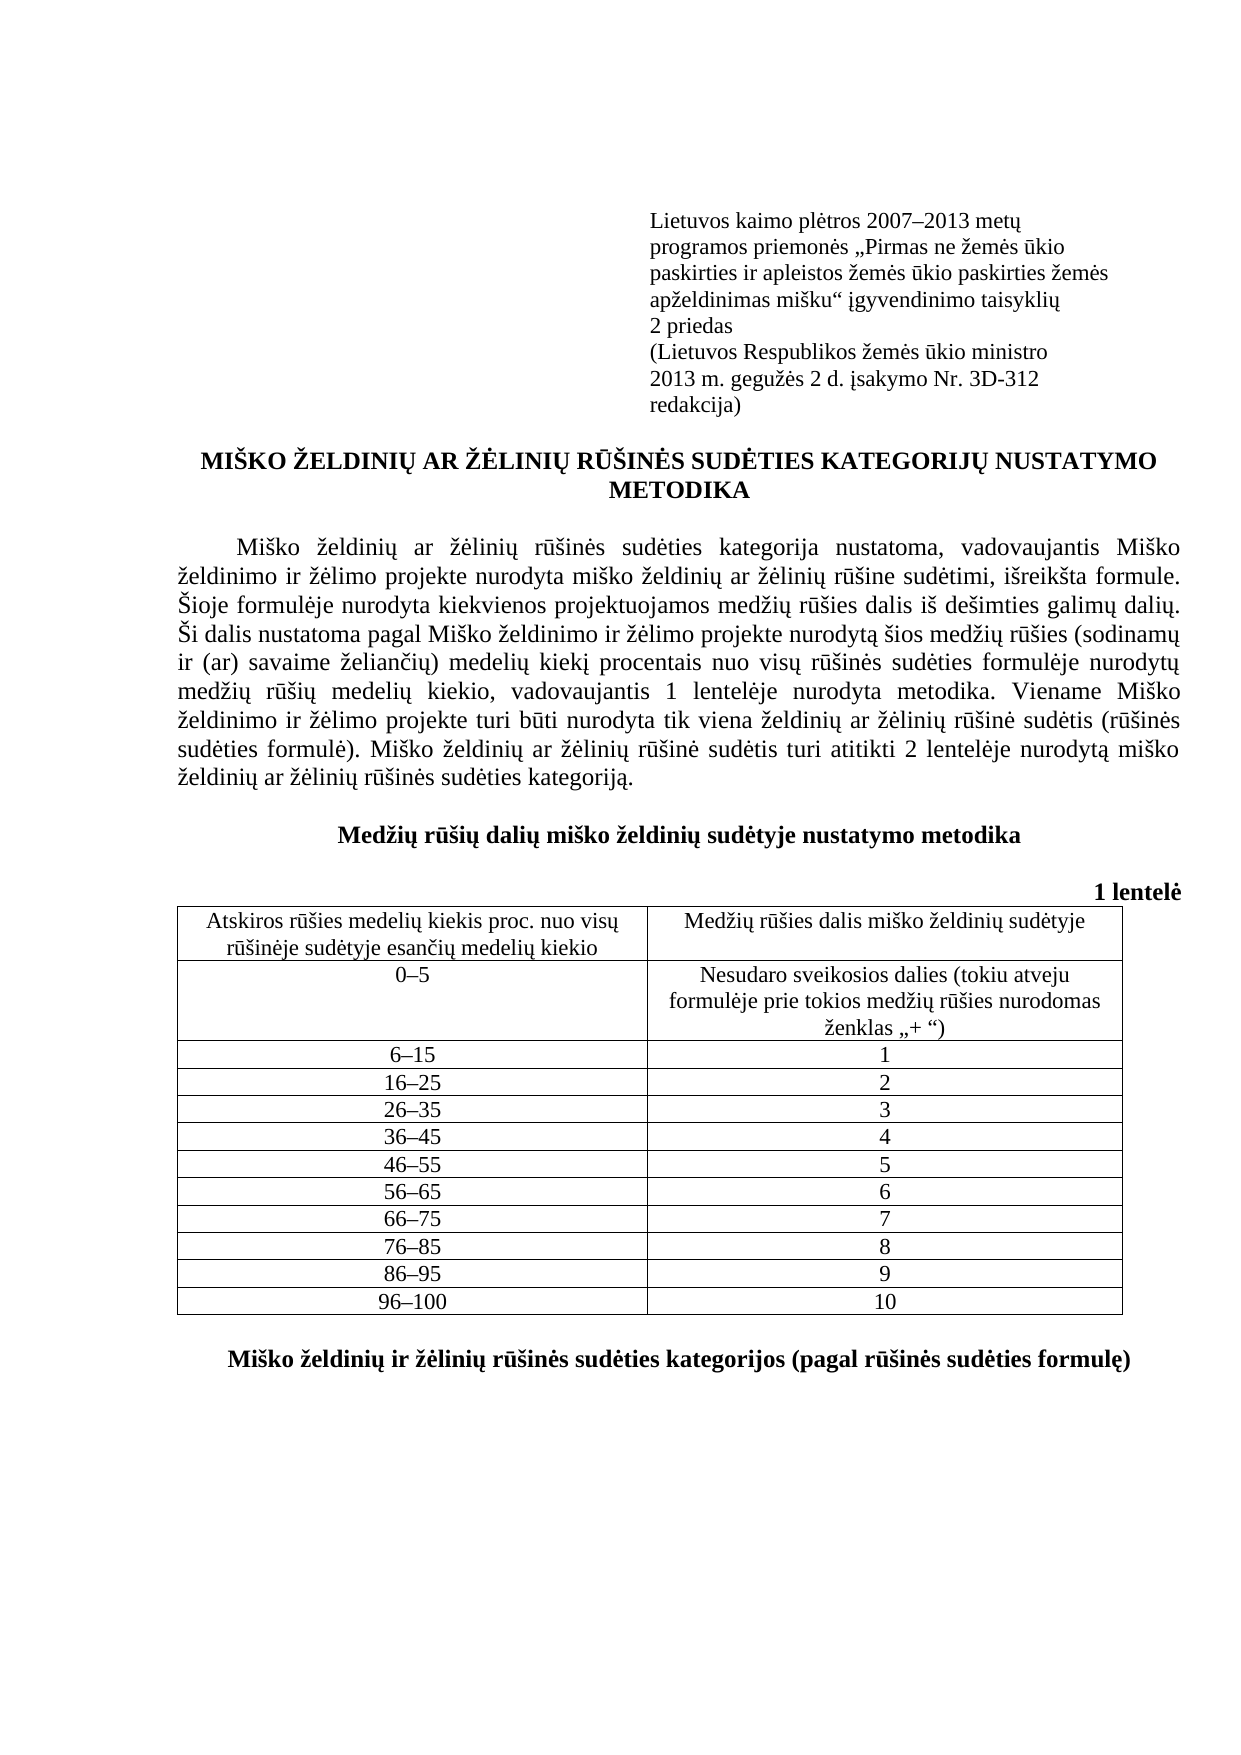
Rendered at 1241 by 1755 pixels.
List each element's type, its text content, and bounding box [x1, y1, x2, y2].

table_cell Nesudaro sveikosios dalies (tokiu atveju formulėje prie tokios medžių rūšies nurodomas ženklas „+ “) [648, 961, 1122, 1040]
table_cell 6 [648, 1178, 1122, 1204]
text Miško želdinių ir žėlinių rūšinės sudėties kategorijos (pagal rūšinės sudėties formulę) [177, 1344, 1181, 1373]
text 2 priedas [649, 312, 1181, 338]
text (Lietuvos Respublikos žemės ūkio ministro [649, 338, 1181, 365]
table_cell 76–85 [178, 1233, 647, 1259]
text apželdinimas mišku“ įgyvendinimo taisyklių [649, 286, 1181, 312]
table_cell 96–100 [178, 1288, 647, 1314]
table_cell 4 [648, 1123, 1122, 1150]
table_cell 1 [648, 1041, 1122, 1067]
table_header Atskiros rūšies medelių kiekis proc. nuo visų rūšinėje sudėtyje esančių medelių kiekio [178, 907, 647, 960]
table_cell 3 [648, 1096, 1122, 1122]
text Miško želdinių ar žėlinių rūšinės sudėties kategorija nustatoma, vadovaujantis Miško želdinimo ir žėlimo projekte nurodyta miško želdinių ar žėlinių rūšine sudėtimi, išreikšta formule. Šioje formulėje nurodyta kiekvienos projektuojamos medžių rūšies dalis iš dešimties galimų dalių. Ši dalis nustatoma pagal Miško želdinimo ir žėlimo projekte nurodytą šios medžių rūšies (sodinamų ir (ar) savaime želiančių) medelių kiekį procentais nuo visų rūšinės sudėties formulėje nurodytų medžių rūšių medelių kiekio, vadovaujantis 1 lentelėje nurodyta metodika. Viename Miško želdinimo ir žėlimo projekte turi būti nurodyta tik viena želdinių ar žėlinių rūšinė sudėtis (rūšinės sudėties formulė). Miško želdinių ar žėlinių rūšinė sudėtis turi atitikti 2 lentelėje nurodytą miško želdinių ar žėlinių rūšinės sudėties kategoriją. [177, 532, 1181, 791]
table_cell 66–75 [178, 1206, 647, 1232]
text Medžių rūšių dalių miško želdinių sudėtyje nustatymo metodika [177, 820, 1181, 849]
table_cell 86–95 [178, 1260, 647, 1287]
table_cell 46–55 [178, 1151, 647, 1177]
table_cell 2 [648, 1069, 1122, 1095]
table_cell 5 [648, 1151, 1122, 1177]
table_cell 36–45 [178, 1123, 647, 1150]
text programos priemonės „Pirmas ne žemės ūkio [649, 233, 1181, 259]
table_cell 7 [648, 1206, 1122, 1232]
table_cell 9 [648, 1260, 1122, 1287]
table_header Medžių rūšies dalis miško želdinių sudėtyje [648, 907, 1122, 960]
text MIŠKO ŽELDINIŲ AR ŽĖLINIŲ RŪŠINĖS SUDĖTIES KATEGORIJŲ NUSTATYMO METODIKA [177, 446, 1181, 504]
text 1 lentelė [177, 877, 1181, 906]
table_cell 0–5 [178, 961, 647, 1040]
table_cell 10 [648, 1288, 1122, 1314]
table_cell 56–65 [178, 1178, 647, 1204]
table_cell 8 [648, 1233, 1122, 1259]
table_cell 26–35 [178, 1096, 647, 1122]
table_cell 16–25 [178, 1069, 647, 1095]
table_cell 6–15 [178, 1041, 647, 1067]
text redakcija) [649, 391, 1181, 417]
text paskirties ir apleistos žemės ūkio paskirties žemės [649, 259, 1181, 286]
text 2013 m. gegužės 2 d. įsakymo Nr. 3D-312 [649, 365, 1181, 391]
text Lietuvos kaimo plėtros 2007–2013 metų [649, 207, 1181, 233]
